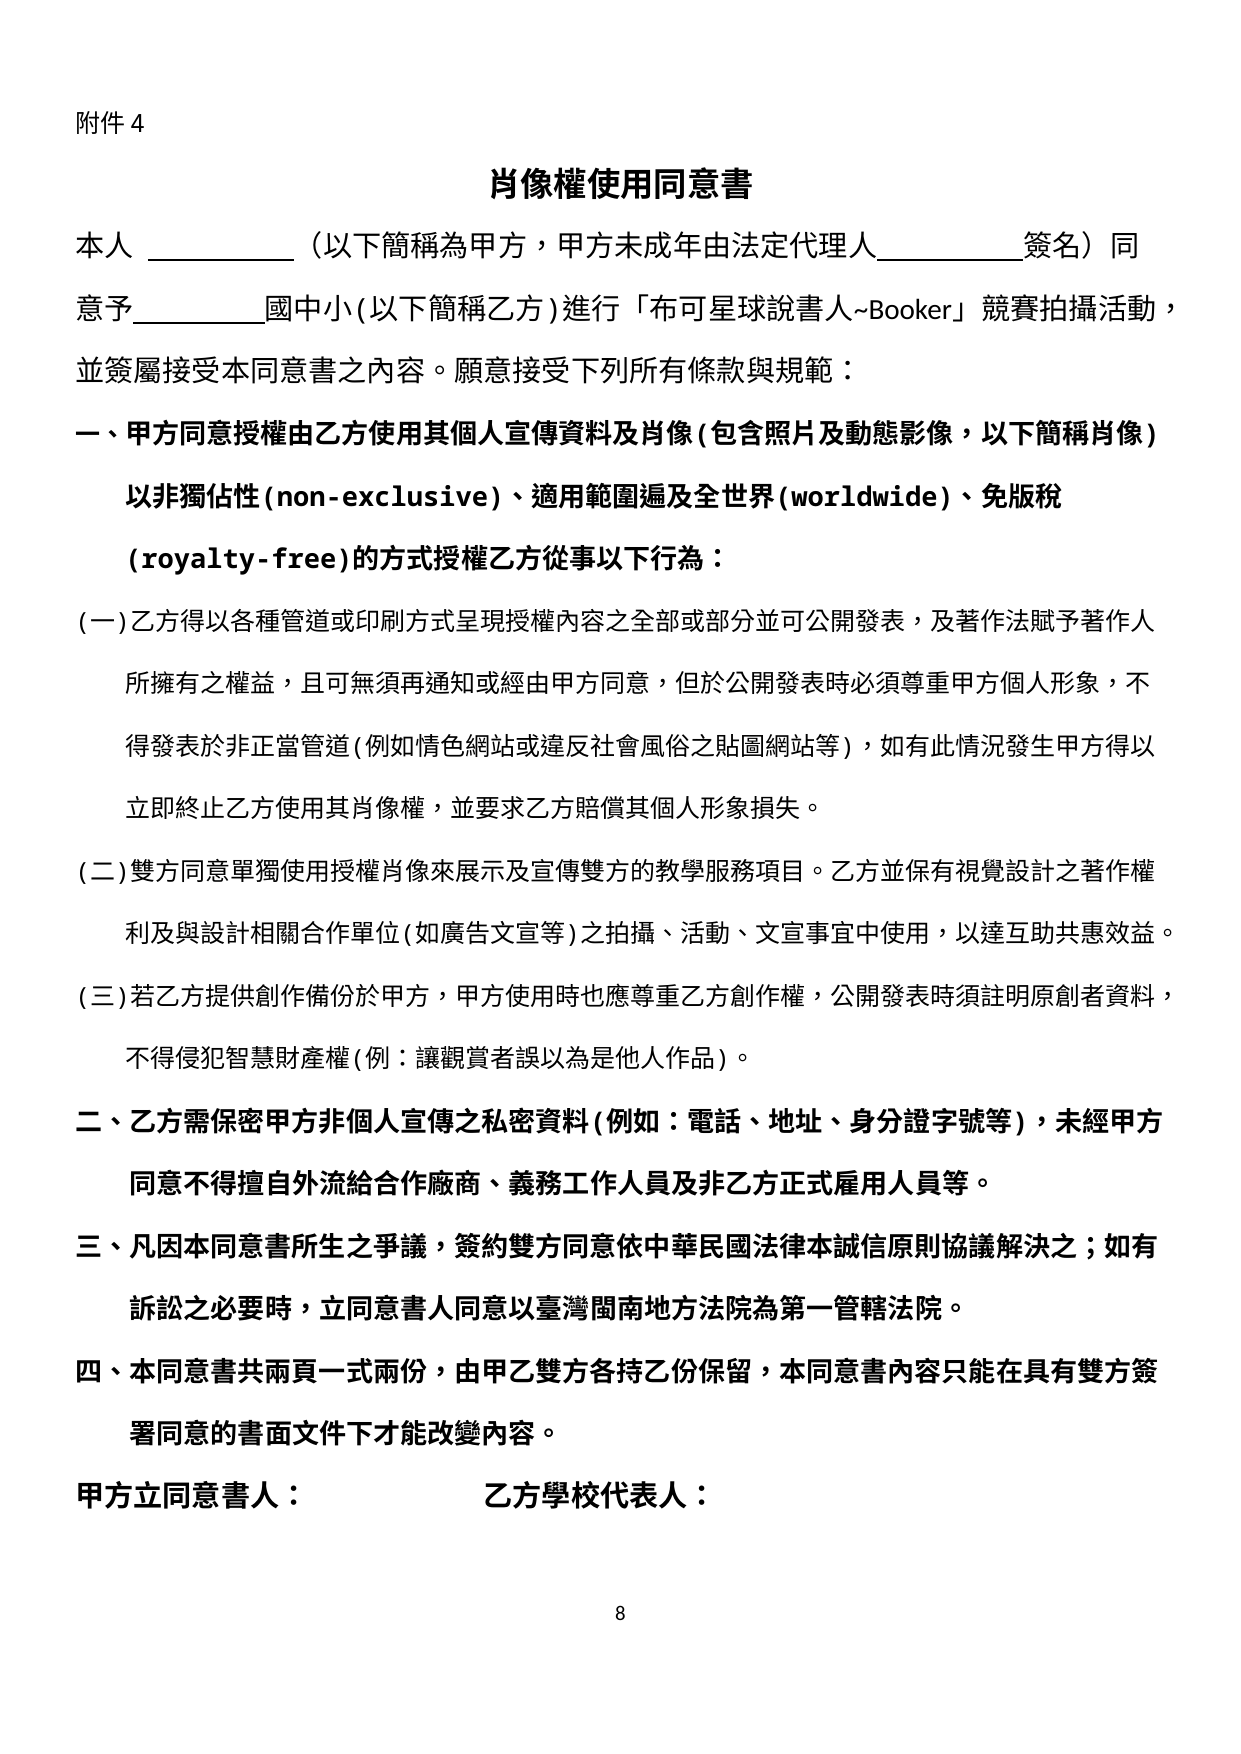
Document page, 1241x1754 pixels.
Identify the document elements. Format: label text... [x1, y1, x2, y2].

text 肖像權使用同意書 [75, 140, 1165, 202]
text (一)乙方得以各種管道或印刷方式呈現授權內容之全部或部分並可公開發表，及著作法賦予著作人所擁有之權益，且可無須再通知或經由甲方同意，但於公開發表時必須尊重甲方個人形象，不得發表於非正當管道(例如情色網站或違反社會風俗之貼圖網站等)，如有此情況發生甲方得以立即終止乙方使用其肖像權，並要求乙方賠償其個人形象損失。 [75, 577, 1165, 827]
text 一、甲方同意授權由乙方使用其個人宣傳資料及肖像(包含照片及動態影像，以下簡稱肖像)以非獨佔性(non-exclusive)、適用範圍遍及全世界(worldwide)、免版稅(royalty-free)的方式授權乙方從事以下行為： [75, 390, 1165, 577]
text 二、乙方需保密甲方非個人宣傳之私密資料(例如：電話、地址、身分證字號等)，未經甲方同意不得擅自外流給合作廠商、義務工作人員及非乙方正式雇用人員等。 [75, 1077, 1165, 1202]
text (二)雙方同意單獨使用授權肖像來展示及宣傳雙方的教學服務項目。乙方並保有視覺設計之著作權利及與設計相關合作單位(如廣告文宣等)之拍攝、活動、文宣事宜中使用，以達互助共惠效益。 [75, 827, 1165, 952]
text 三、凡因本同意書所生之爭議，簽約雙方同意依中華民國法律本誠信原則協議解決之；如有訴訟之必要時，立同意書人同意以臺灣閩南地方法院為第一管轄法院。 [75, 1202, 1165, 1327]
text 四、本同意書共兩頁一式兩份，由甲乙雙方各持乙份保留，本同意書內容只能在具有雙方簽署同意的書面文件下才能改變內容。 [75, 1327, 1165, 1452]
text 附件4 [75, 94, 1165, 140]
text 本人 （以下簡稱為甲方，甲方未成年由法定代理人 簽名）同意予 國中小(以下簡稱乙方)進行「布可星球說書人~Booker」競賽拍攝活動，並簽屬接受本同意書之內容。願意接受下列所有條款與規範： [75, 202, 1165, 390]
text 甲方立同意書人： 乙方學校代表人： [75, 1452, 1165, 1515]
text (三)若乙方提供創作備份於甲方，甲方使用時也應尊重乙方創作權，公開發表時須註明原創者資料，不得侵犯智慧財產權(例：讓觀賞者誤以為是他人作品)。 [75, 952, 1165, 1077]
